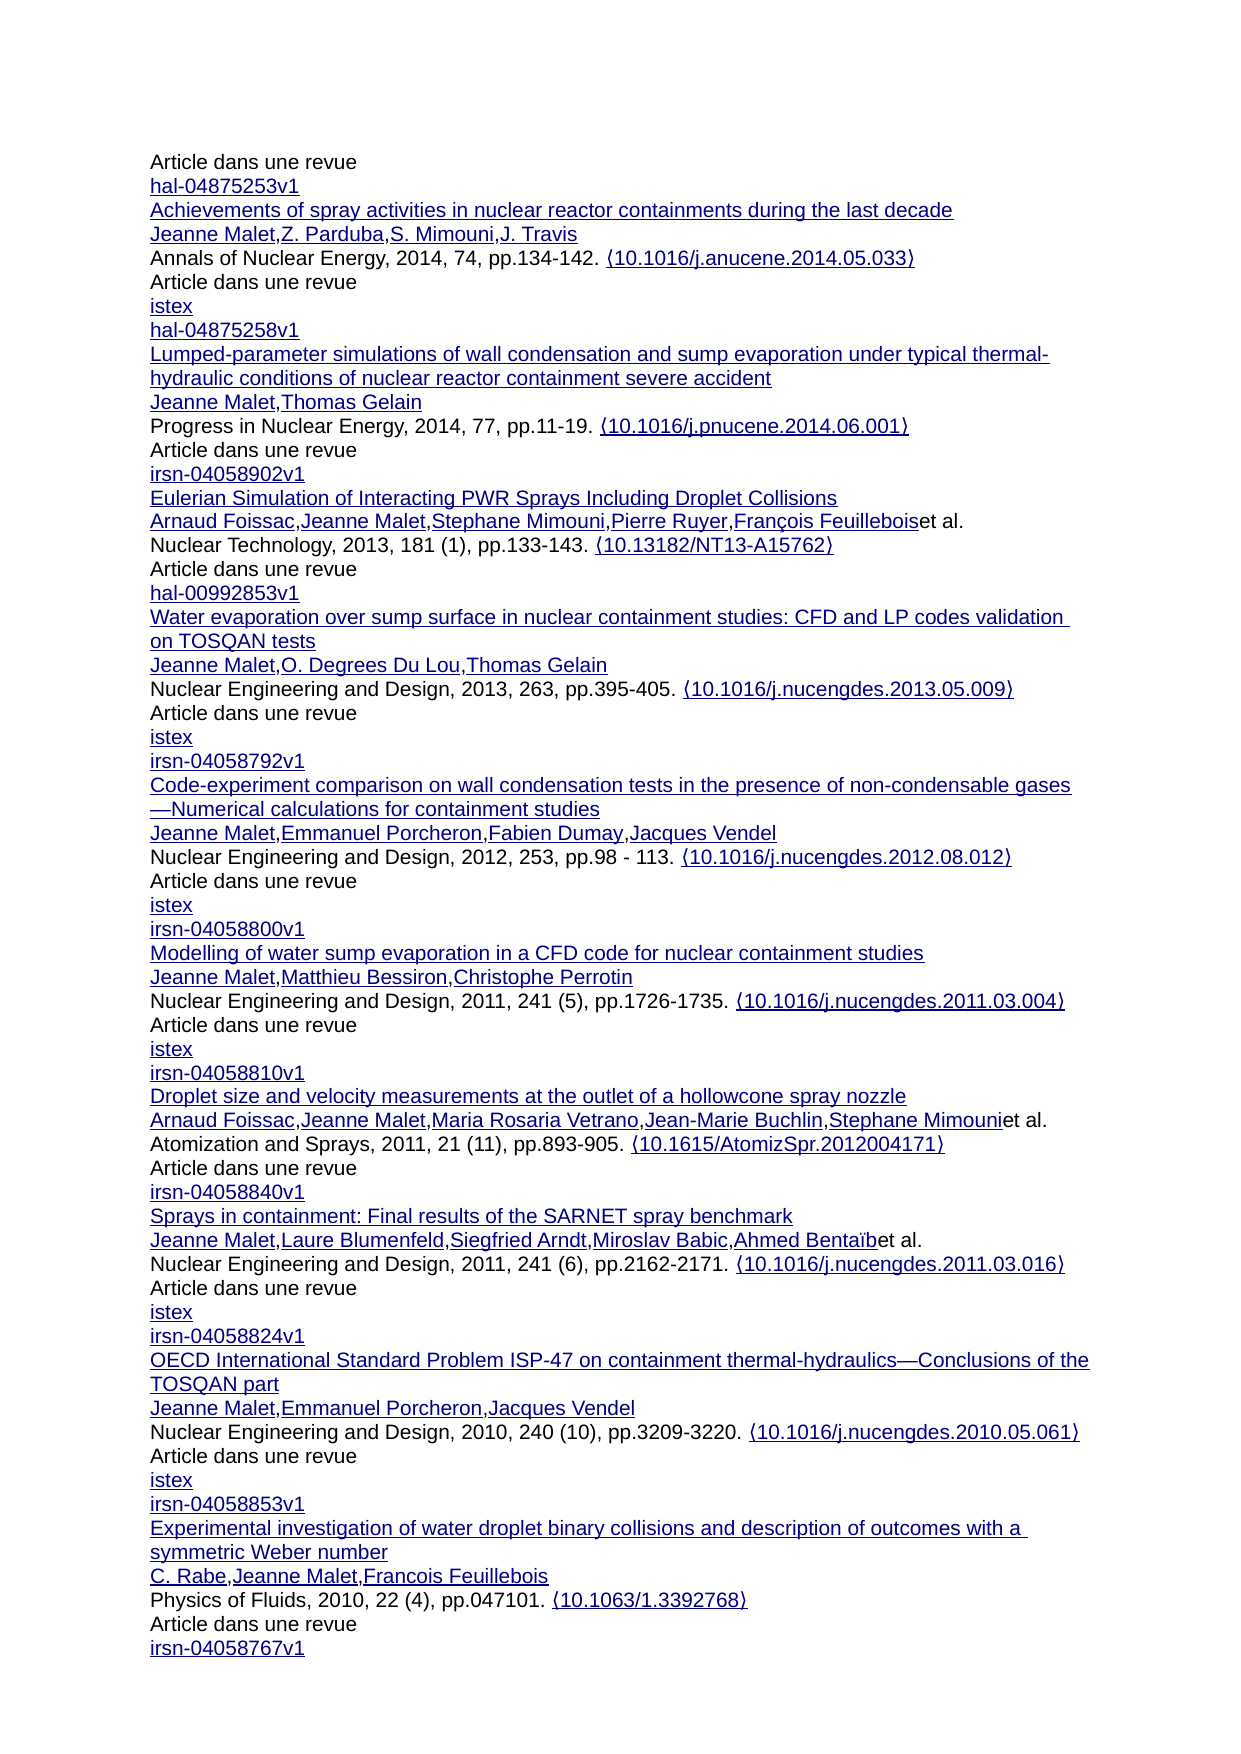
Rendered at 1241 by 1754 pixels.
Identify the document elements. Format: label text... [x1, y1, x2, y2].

table_cell Water evaporation over sump surface in nuclear containment studies: CFD and LP codes validation on TOSQAN tests Jeanne Malet,O. Degrees Du Lou,Thomas Gelain Nuclear Engineering and Design, 2013, 263, pp.395-405. ⟨10.1016/j.nucengdes.2013.05.009⟩ Article dans une revue istex irsn-04058792v1 [150, 605, 1090, 773]
table_cell Lumped-parameter simulations of wall condensation and sump evaporation under typical thermal-hydraulic conditions of nuclear reactor containment severe accident Jeanne Malet,Thomas Gelain Progress in Nuclear Energy, 2014, 77, pp.11-19. ⟨10.1016/j.pnucene.2014.06.001⟩ Article dans une revue irsn-04058902v1 [150, 342, 1090, 485]
table_cell Eulerian Simulation of Interacting PWR Sprays Including Droplet Collisions Arnaud Foissac,Jeanne Malet,Stephane Mimouni,Pierre Ruyer,François Feuilleboiset al. Nuclear Technology, 2013, 181 (1), pp.133-143. ⟨10.13182/NT13-A15762⟩ Article dans une revue hal-00992853v1 [150, 485, 1090, 605]
table_cell Code-experiment comparison on wall condensation tests in the presence of non-condensable gases—Numerical calculations for containment studies Jeanne Malet,Emmanuel Porcheron,Fabien Dumay,Jacques Vendel Nuclear Engineering and Design, 2012, 253, pp.98 - 113. ⟨10.1016/j.nucengdes.2012.08.012⟩ Article dans une revue istex irsn-04058800v1 [150, 773, 1090, 941]
table_cell Droplet size and velocity measurements at the outlet of a hollowcone spray nozzle Arnaud Foissac,Jeanne Malet,Maria Rosaria Vetrano,Jean-Marie Buchlin,Stephane Mimouniet al. Atomization and Sprays, 2011, 21 (11), pp.893-905. ⟨10.1615/AtomizSpr.2012004171⟩ Article dans une revue irsn-04058840v1 [150, 1084, 1090, 1204]
table_cell Experimental investigation of water droplet binary collisions and description of outcomes with a symmetric Weber number C. Rabe,Jeanne Malet,Francois Feuillebois Physics of Fluids, 2010, 22 (4), pp.047101. ⟨10.1063/1.3392768⟩ Article dans une revue irsn-04058767v1 [150, 1516, 1090, 1659]
table_cell OECD International Standard Problem ISP-47 on containment thermal-hydraulics—Conclusions of the [150, 1348, 1090, 1369]
table_cell Article dans une revue hal-04875253v1 [150, 150, 1090, 198]
table_cell TOSQAN part Jeanne Malet,Emmanuel Porcheron,Jacques Vendel Nuclear Engineering and Design, 2010, 240 (10), pp.3209-3220. ⟨10.1016/j.nucengdes.2010.05.061⟩ Article dans une revue istex irsn-04058853v1 [150, 1370, 1090, 1516]
table_cell Achievements of spray activities in nuclear reactor containments during the last decade Jeanne Malet,Z. Parduba,S. Mimouni,J. Travis Annals of Nuclear Energy, 2014, 74, pp.134-142. ⟨10.1016/j.anucene.2014.05.033⟩ Article dans une revue istex hal-04875258v1 [150, 198, 1090, 342]
table_cell Sprays in containment: Final results of the SARNET spray benchmark Jeanne Malet,Laure Blumenfeld,Siegfried Arndt,Miroslav Babic,Ahmed Bentaïbet al. Nuclear Engineering and Design, 2011, 241 (6), pp.2162-2171. ⟨10.1016/j.nucengdes.2011.03.016⟩ Article dans une revue istex irsn-04058824v1 [150, 1204, 1090, 1348]
table_cell Modelling of water sump evaporation in a CFD code for nuclear containment studies Jeanne Malet,Matthieu Bessiron,Christophe Perrotin Nuclear Engineering and Design, 2011, 241 (5), pp.1726-1735. ⟨10.1016/j.nucengdes.2011.03.004⟩ Article dans une revue istex irsn-04058810v1 [150, 941, 1090, 1084]
